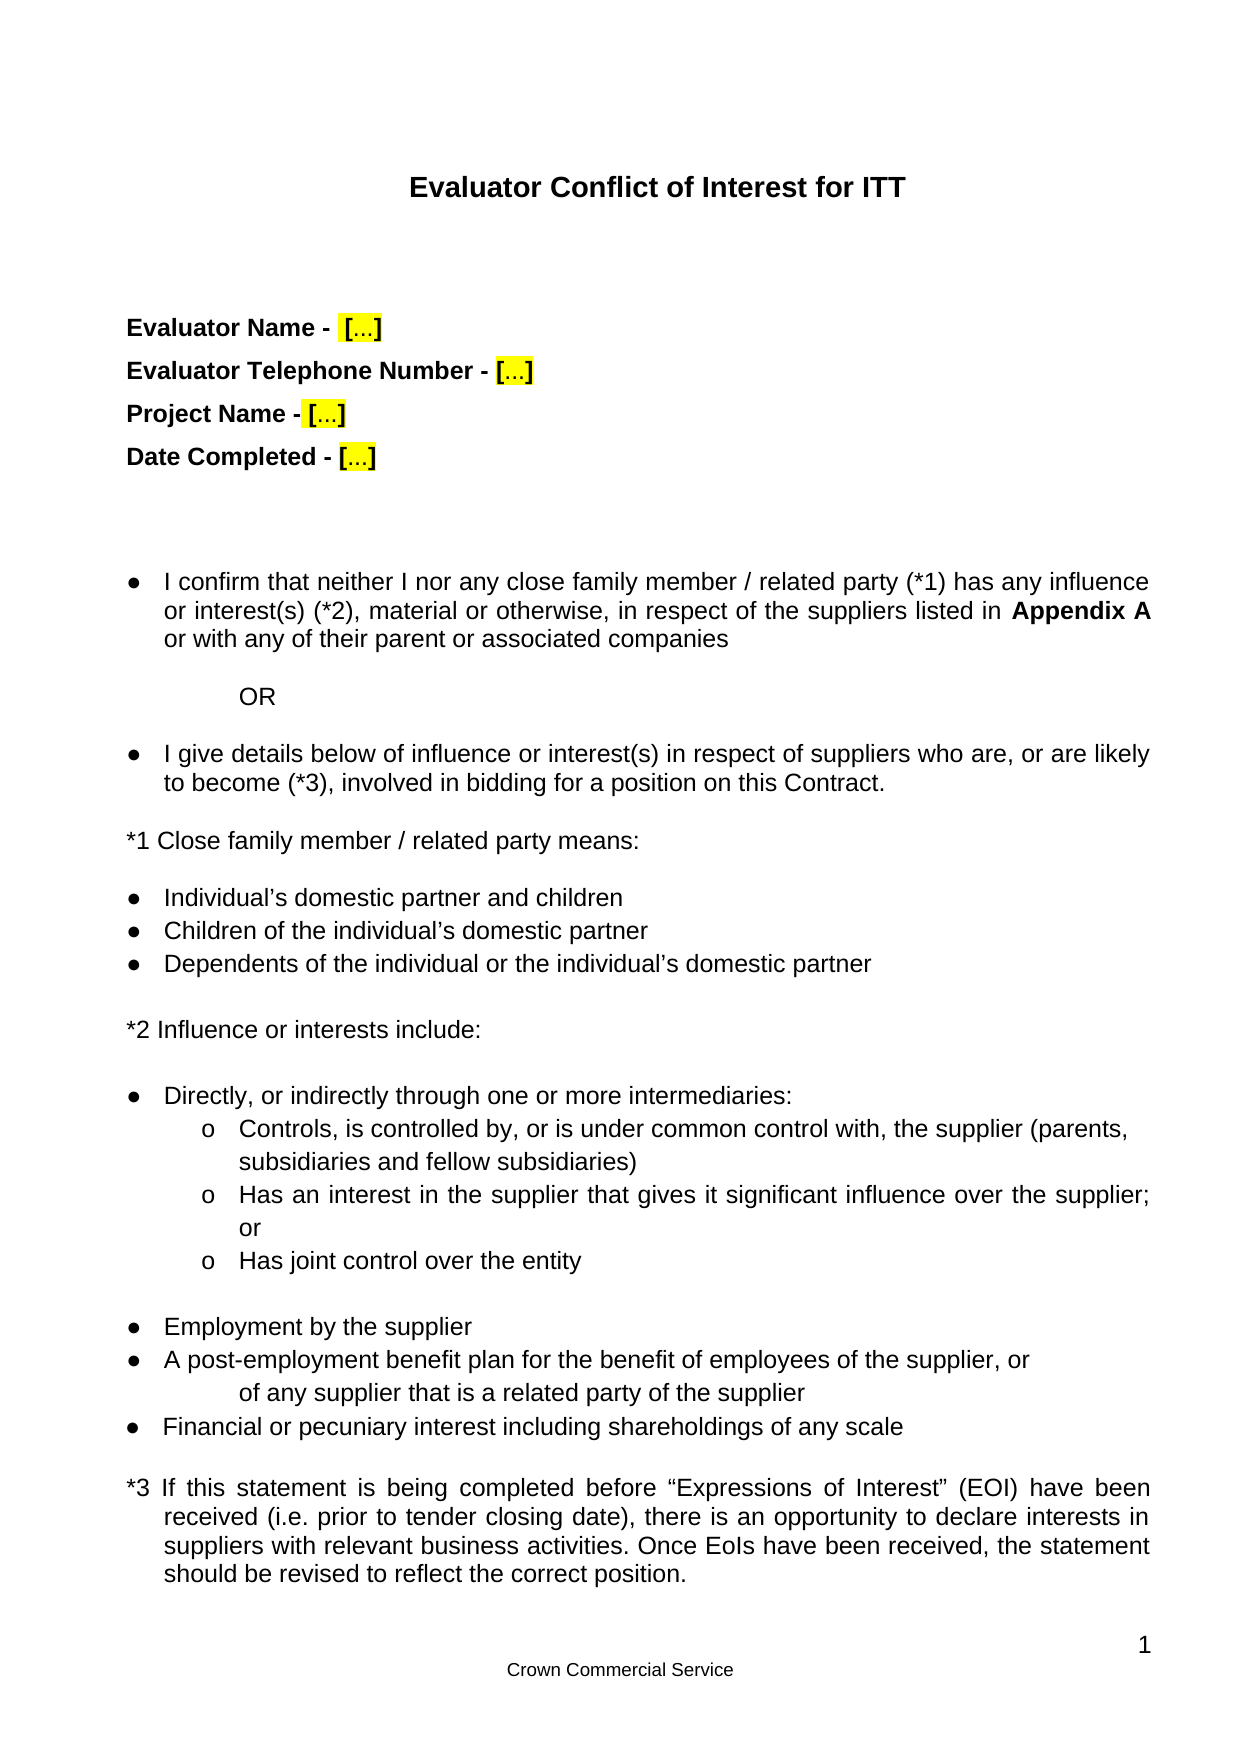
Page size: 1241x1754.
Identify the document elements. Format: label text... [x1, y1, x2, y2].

list I confirm that neither I nor any close family member / related party (*1) has any influence or interest(s) (*2), material or otherwise, in respect of the suppliers listed in Appendix A or with any of their parent or associated companies [126, 567, 1152, 653]
list A post-employment benefit plan for the benefit of employees of the supplier, or [126, 1345, 1152, 1374]
list Employment by the supplier [126, 1312, 1152, 1341]
list Controls, is controlled by, or is under common control with, the supplier (parents, [201, 1114, 1152, 1143]
text OR [164, 682, 1152, 711]
text Date Completed - [...] [126, 442, 1152, 471]
list Financial or pecuniary interest including shareholdings of any scale [125, 1411, 1152, 1440]
text *3 If this statement is being completed before “Expressions of Interest” (EOI) have been received (i.e. prior to tender closing date), there is an opportunity to declare interests in suppliers with relevant business activities. Once EoIs have been received, the statement should be revised to reflect the correct position. [126, 1473, 1152, 1588]
subtitle Evaluator Conflict of Interest for ITT [164, 170, 1152, 204]
list Individual’s domestic partner and children [126, 883, 1152, 912]
list Children of the individual’s domestic partner [126, 916, 1152, 945]
list Directly, or indirectly through one or more intermediaries: [126, 1081, 1152, 1110]
list Has an interest in the supplier that gives it significant influence over the supplier; or [201, 1180, 1152, 1242]
list I give details below of influence or interest(s) in respect of suppliers who are, or are likely to become (*3), involved in bidding for a position on this Contract. [126, 739, 1152, 797]
list Dependents of the individual or the individual’s domestic partner [126, 949, 1152, 978]
text Evaluator Name - [...] [126, 313, 1152, 342]
text *1 Close family member / related party means: [126, 826, 1152, 854]
text subsidiaries and fellow subsidiaries) [239, 1147, 1152, 1176]
text *2 Influence or interests include: [126, 1015, 1152, 1044]
list Has joint control over the entity [201, 1246, 1152, 1275]
text of any supplier that is a related party of the supplier [164, 1378, 1152, 1407]
text Evaluator Telephone Number - [...] [126, 356, 1152, 385]
text Project Name - [...] [126, 399, 1152, 428]
